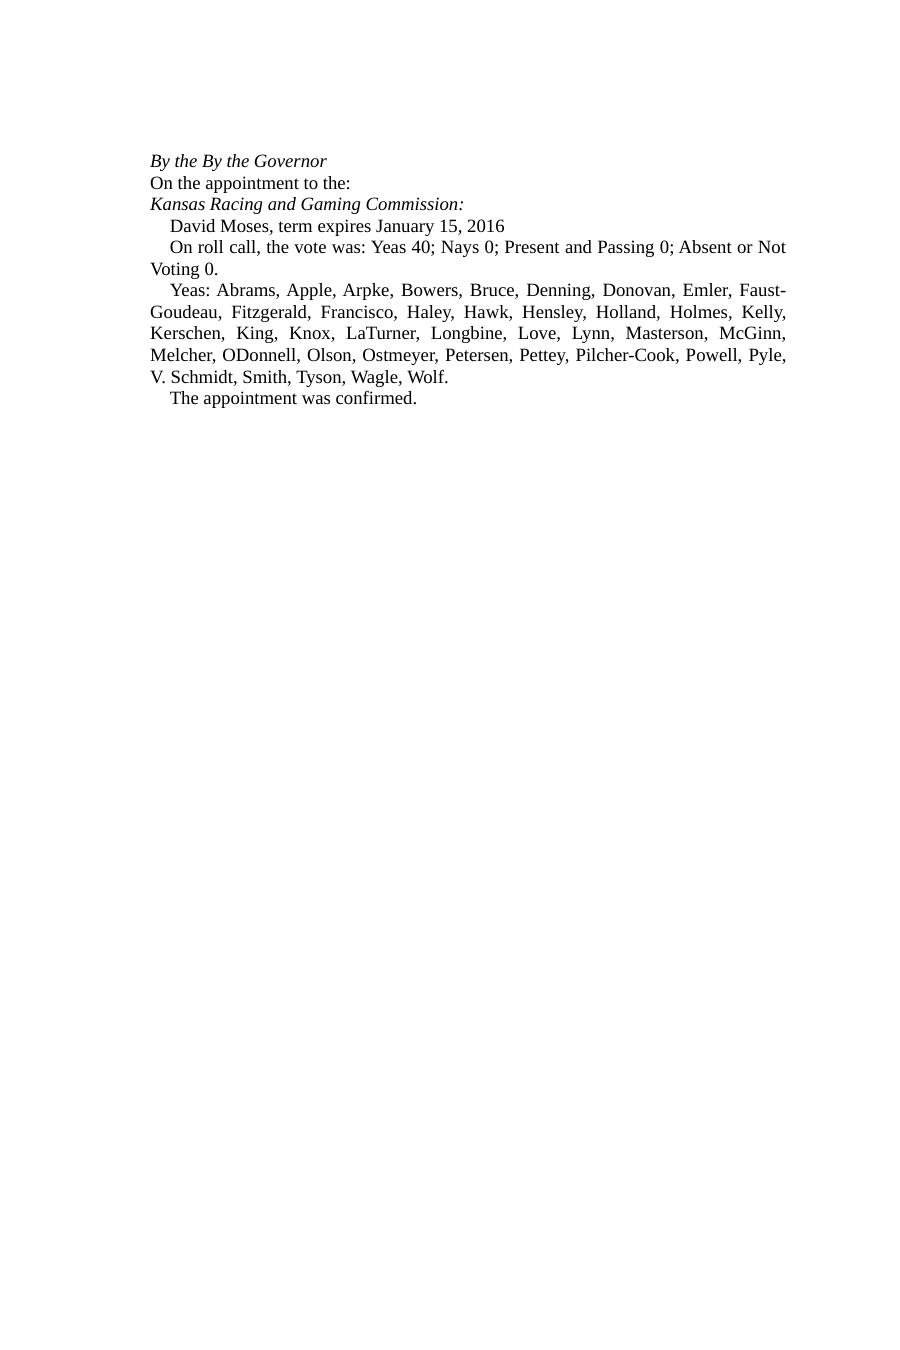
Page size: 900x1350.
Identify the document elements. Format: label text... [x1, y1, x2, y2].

text On the appointment to the: [150, 172, 787, 193]
text The appointment was confirmed. [150, 387, 787, 409]
text By the By the Governor [150, 150, 787, 172]
text Yeas: Abrams, Apple, Arpke, Bowers, Bruce, Denning, Donovan, Emler, Faust-Goudeau, Fitzgerald, Francisco, Haley, Hawk, Hensley, Holland, Holmes, Kelly, Kerschen, King, Knox, LaTurner, Longbine, Love, Lynn, Masterson, McGinn, Melcher, ODonnell, Olson, Ostmeyer, Petersen, Pettey, Pilcher-Cook, Powell, Pyle, V. Schmidt, Smith, Tyson, Wagle, Wolf. [150, 279, 787, 387]
text On roll call, the vote was: Yeas 40; Nays 0; Present and Passing 0; Absent or Not Voting 0. [150, 236, 787, 279]
text Kansas Racing and Gaming Commission: [150, 193, 787, 215]
text David Moses, term expires January 15, 2016 [150, 215, 787, 236]
